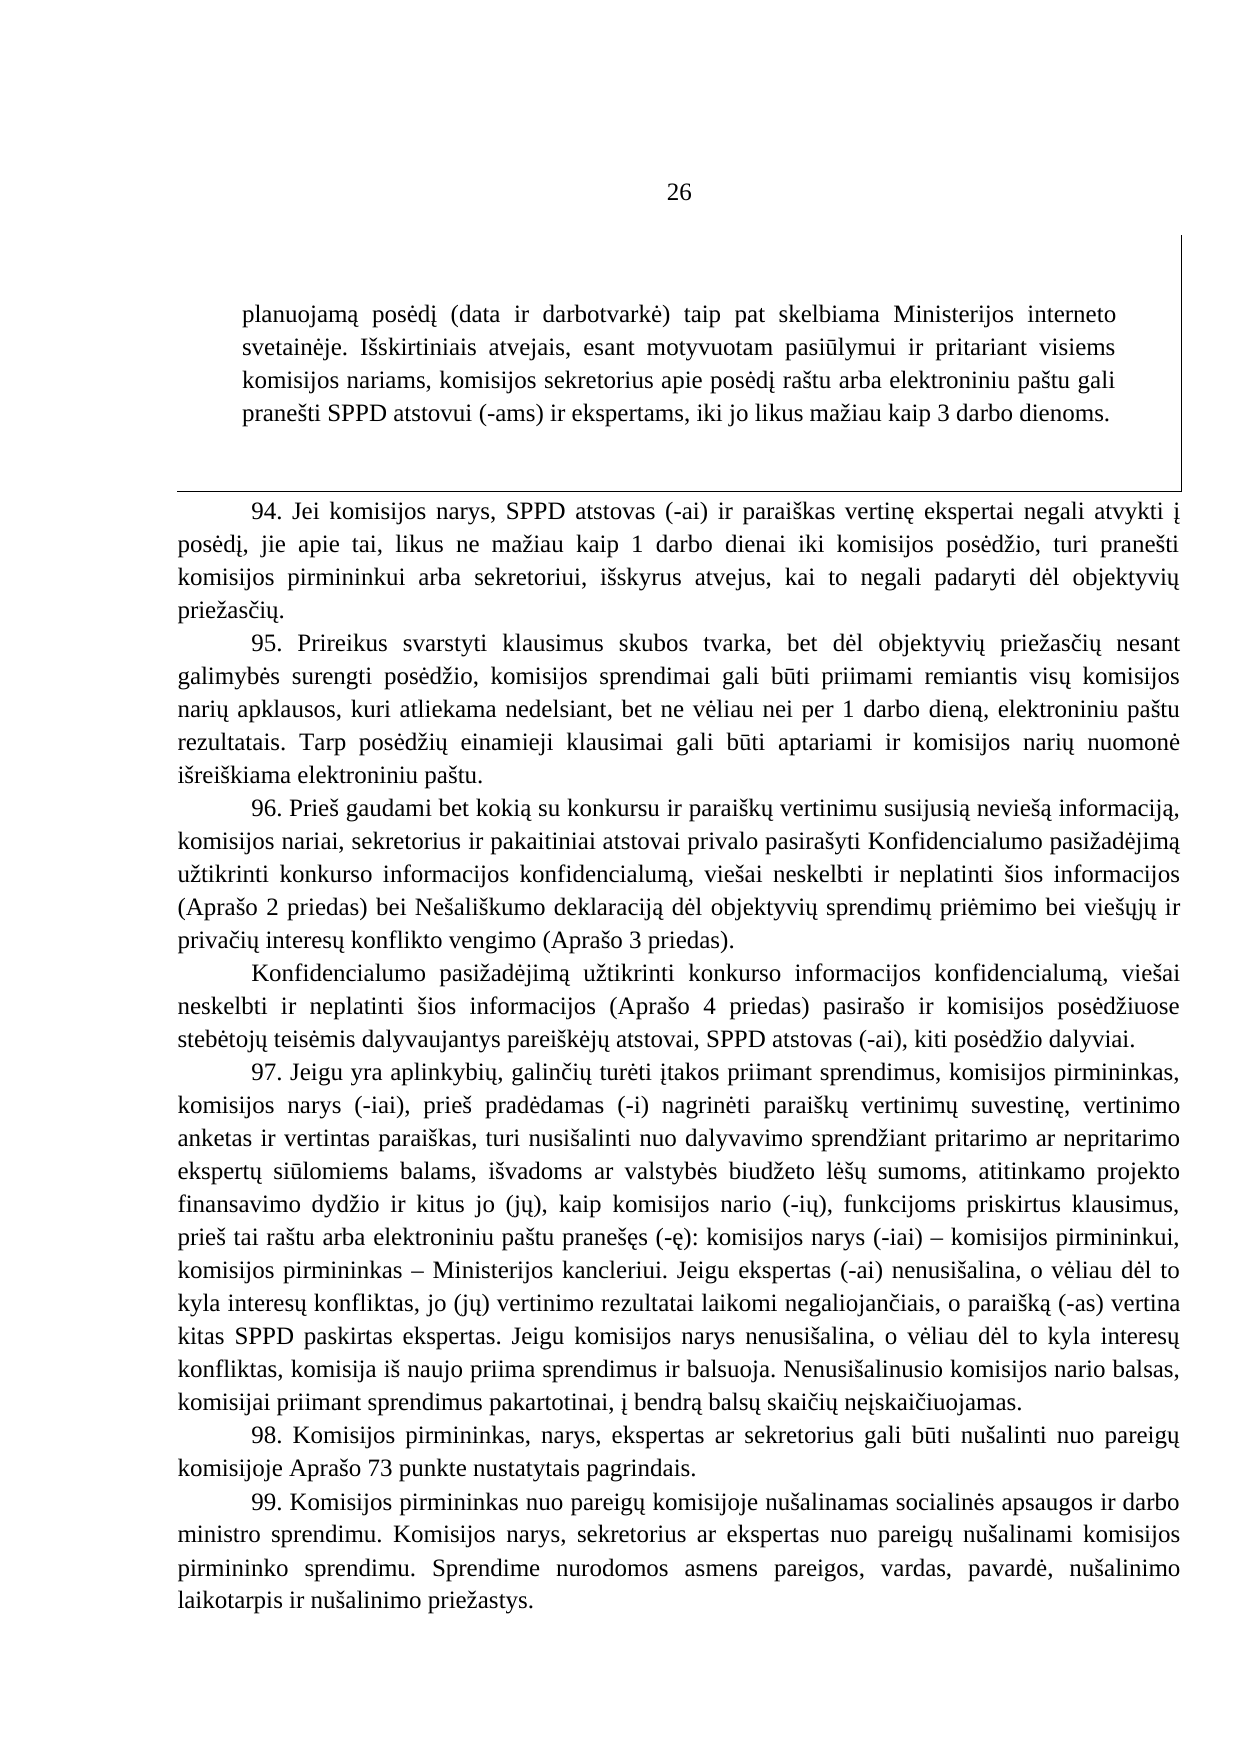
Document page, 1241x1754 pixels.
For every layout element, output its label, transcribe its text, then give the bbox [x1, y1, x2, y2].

text 95. Prireikus svarstyti klausimus skubos tvarka, bet dėl objektyvių priežasčių nesant galimybės surengti posėdžio, komisijos sprendimai gali būti priimami remiantis visų komisijos narių apklausos, kuri atliekama nedelsiant, bet ne vėliau nei per 1 darbo dieną, elektroniniu paštu rezultatais. Tarp posėdžių einamieji klausimai gali būti aptariami ir komisijos narių nuomonė išreiškiama elektroniniu paštu. [177, 628, 1181, 789]
text 99. Komisijos pirmininkas nuo pareigų komisijoje nušalinamas socialinės apsaugos ir darbo ministro sprendimu. Komisijos narys, sekretorius ar ekspertas nuo pareigų nušalinami komisijos pirmininko sprendimu. Sprendime nurodomos asmens pareigos, vardas, pavardė, nušalinimo laikotarpis ir nušalinimo priežastys. [177, 1487, 1181, 1614]
text 96. Prieš gaudami bet kokią su konkursu ir paraiškų vertinimu susijusią neviešą informaciją, komisijos nariai, sekretorius ir pakaitiniai atstovai privalo pasirašyti Konfidencialumo pasižadėjimą užtikrinti konkurso informacijos konfidencialumą, viešai neskelbti ir neplatinti šios informacijos (Aprašo 2 priedas) bei Nešališkumo deklaraciją dėl objektyvių sprendimų priėmimo bei viešųjų ir privačių interesų konflikto vengimo (Aprašo 3 priedas). [177, 793, 1181, 954]
text Konfidencialumo pasižadėjimą užtikrinti konkurso informacijos konfidencialumą, viešai neskelbti ir neplatinti šios informacijos (Aprašo 4 priedas) pasirašo ir komisijos posėdžiuose stebėtojų teisėmis dalyvaujantys pareiškėjų atstovai, SPPD atstovas (-ai), kiti posėdžio dalyviai. [177, 958, 1181, 1053]
text 97. Jeigu yra aplinkybių, galinčių turėti įtakos priimant sprendimus, komisijos pirmininkas, komisijos narys (-iai), prieš pradėdamas (-i) nagrinėti paraiškų vertinimų suvestinę, vertinimo anketas ir vertintas paraiškas, turi nusišalinti nuo dalyvavimo sprendžiant pritarimo ar nepritarimo ekspertų siūlomiems balams, išvadoms ar valstybės biudžeto lėšų sumoms, atitinkamo projekto finansavimo dydžio ir kitus jo (jų), kaip komisijos nario (-ių), funkcijoms priskirtus klausimus, prieš tai raštu arba elektroniniu paštu pranešęs (-ę): komisijos narys (-iai) – komisijos pirmininkui, komisijos pirmininkas – Ministerijos kancleriui. Jeigu ekspertas (-ai) nenusišalina, o vėliau dėl to kyla interesų konfliktas, jo (jų) vertinimo rezultatai laikomi negaliojančiais, o paraišką (-as) vertina kitas SPPD paskirtas ekspertas. Jeigu komisijos narys nenusišalina, o vėliau dėl to kyla interesų konfliktas, komisija iš naujo priima sprendimus ir balsuoja. Nenusišalinusio komisijos nario balsas, komisijai priimant sprendimus pakartotinai, į bendrą balsų skaičių neįskaičiuojamas. [177, 1057, 1181, 1416]
text planuojamą posėdį (data ir darbotvarkė) taip pat skelbiama Ministerijos interneto svetainėje. Išskirtiniais atvejais, esant motyvuotam pasiūlymui ir pritariant visiems komisijos nariams, komisijos sekretorius apie posėdį raštu arba elektroniniu paštu gali pranešti SPPD atstovui (‑ams) ir ekspertams, iki jo likus mažiau kaip 3 darbo dienoms. [177, 235, 1181, 491]
text 94. Jei komisijos narys, SPPD atstovas (-ai) ir paraiškas vertinę ekspertai negali atvykti į posėdį, jie apie tai, likus ne mažiau kaip 1 darbo dienai iki komisijos posėdžio, turi pranešti komisijos pirmininkui arba sekretoriui, išskyrus atvejus, kai to negali padaryti dėl objektyvių priežasčių. [177, 496, 1181, 624]
text 98. Komisijos pirmininkas, narys, ekspertas ar sekretorius gali būti nušalinti nuo pareigų komisijoje Aprašo 73 punkte nustatytais pagrindais. [177, 1421, 1181, 1482]
